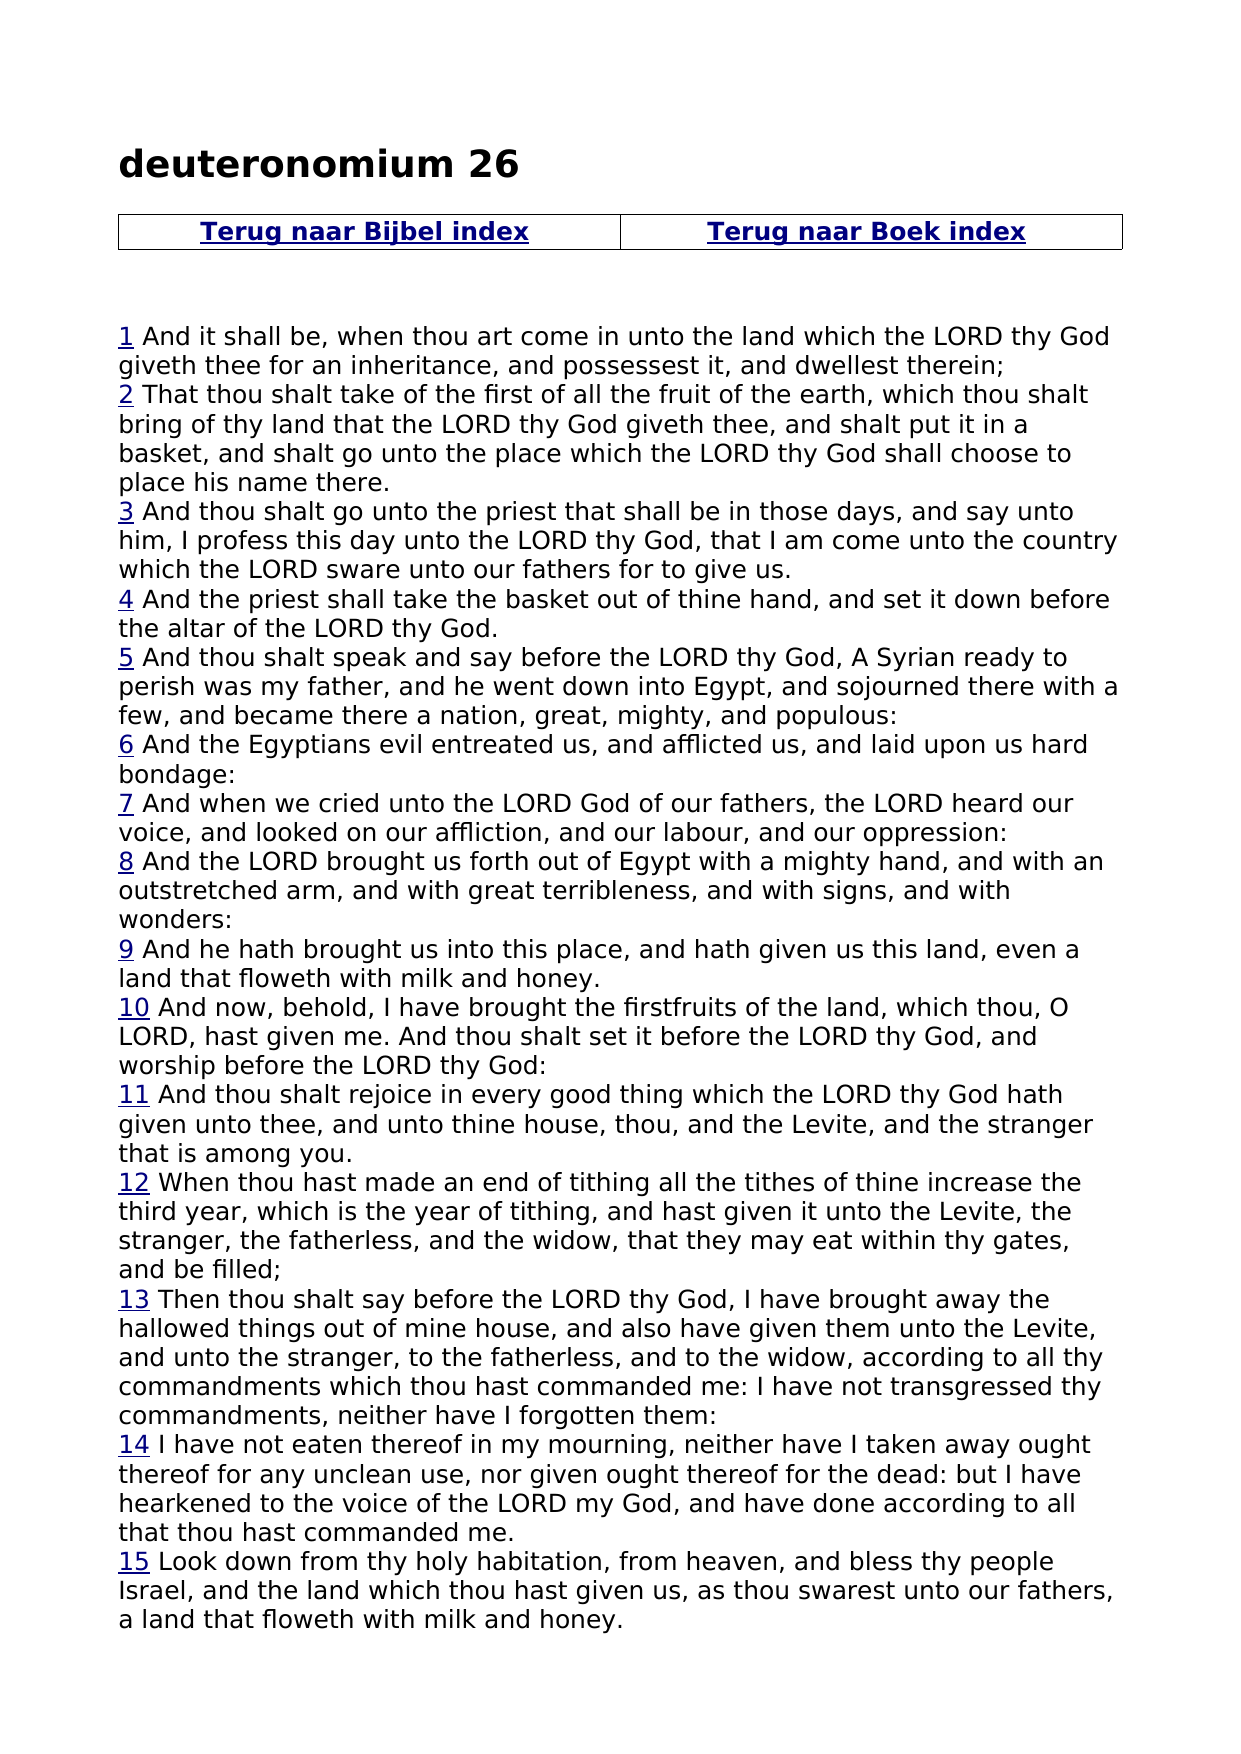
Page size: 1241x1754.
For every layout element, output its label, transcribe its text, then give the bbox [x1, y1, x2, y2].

text 1 And it shall be, when thou art come in unto the land which the LORD thy God giveth thee for an inheritance, and possessest it, and dwellest therein; 2 That thou shalt take of the first of all the fruit of the earth, which thou shalt bring of thy land that the LORD thy God giveth thee, and shalt put it in a basket, and shalt go unto the place which the LORD thy God shall choose to place his name there. 3 And thou shalt go unto the priest that shall be in those days, and say unto him, I profess this day unto the LORD thy God, that I am come unto the country which the LORD sware unto our fathers for to give us. 4 And the priest shall take the basket out of thine hand, and set it down before the altar of the LORD thy God. 5 And thou shalt speak and say before the LORD thy God, A Syrian ready to perish was my father, and he went down into Egypt, and sojourned there with a few, and became there a nation, great, mighty, and populous: 6 And the Egyptians evil entreated us, and afflicted us, and laid upon us hard bondage: 7 And when we cried unto the LORD God of our fathers, the LORD heard our voice, and looked on our affliction, and our labour, and our oppression: 8 And the LORD brought us forth out of Egypt with a mighty hand, and with an outstretched arm, and with great terribleness, and with signs, and with wonders: 9 And he hath brought us into this place, and hath given us this land, even a land that floweth with milk and honey. 10 And now, behold, I have brought the firstfruits of the land, which thou, O LORD, hast given me. And thou shalt set it before the LORD thy God, and worship before the LORD thy God: 11 And thou shalt rejoice in every good thing which the LORD thy God hath given unto thee, and unto thine house, thou, and the Levite, and the stranger that is among you. 12 When thou hast made an end of tithing all the tithes of thine increase the third year, which is the year of tithing, and hast given it unto the Levite, the stranger, the fatherless, and the widow, that they may eat within thy gates, and be filled; 13 Then thou shalt say before the LORD thy God, I have brought away the hallowed things out of mine house, and also have given them unto the Levite, and unto the stranger, to the fatherless, and to the widow, according to all thy commandments which thou hast commanded me: I have not transgressed thy commandments, neither have I forgotten them: 14 I have not eaten thereof in my mourning, neither have I taken away ought thereof for any unclean use, nor given ought thereof for the dead: but I have hearkened to the voice of the LORD my God, and have done according to all that thou hast commanded me. 15 Look down from thy holy habitation, from heaven, and bless thy people Israel, and the land which thou hast given us, as thou swarest unto our fathers, a land that floweth with milk and honey. [118, 264, 1122, 1635]
table_header Terug naar Bijbel index [119, 215, 620, 249]
subtitle deuteronomium 26 [118, 143, 1122, 187]
table_header Terug naar Boek index [621, 215, 1122, 249]
